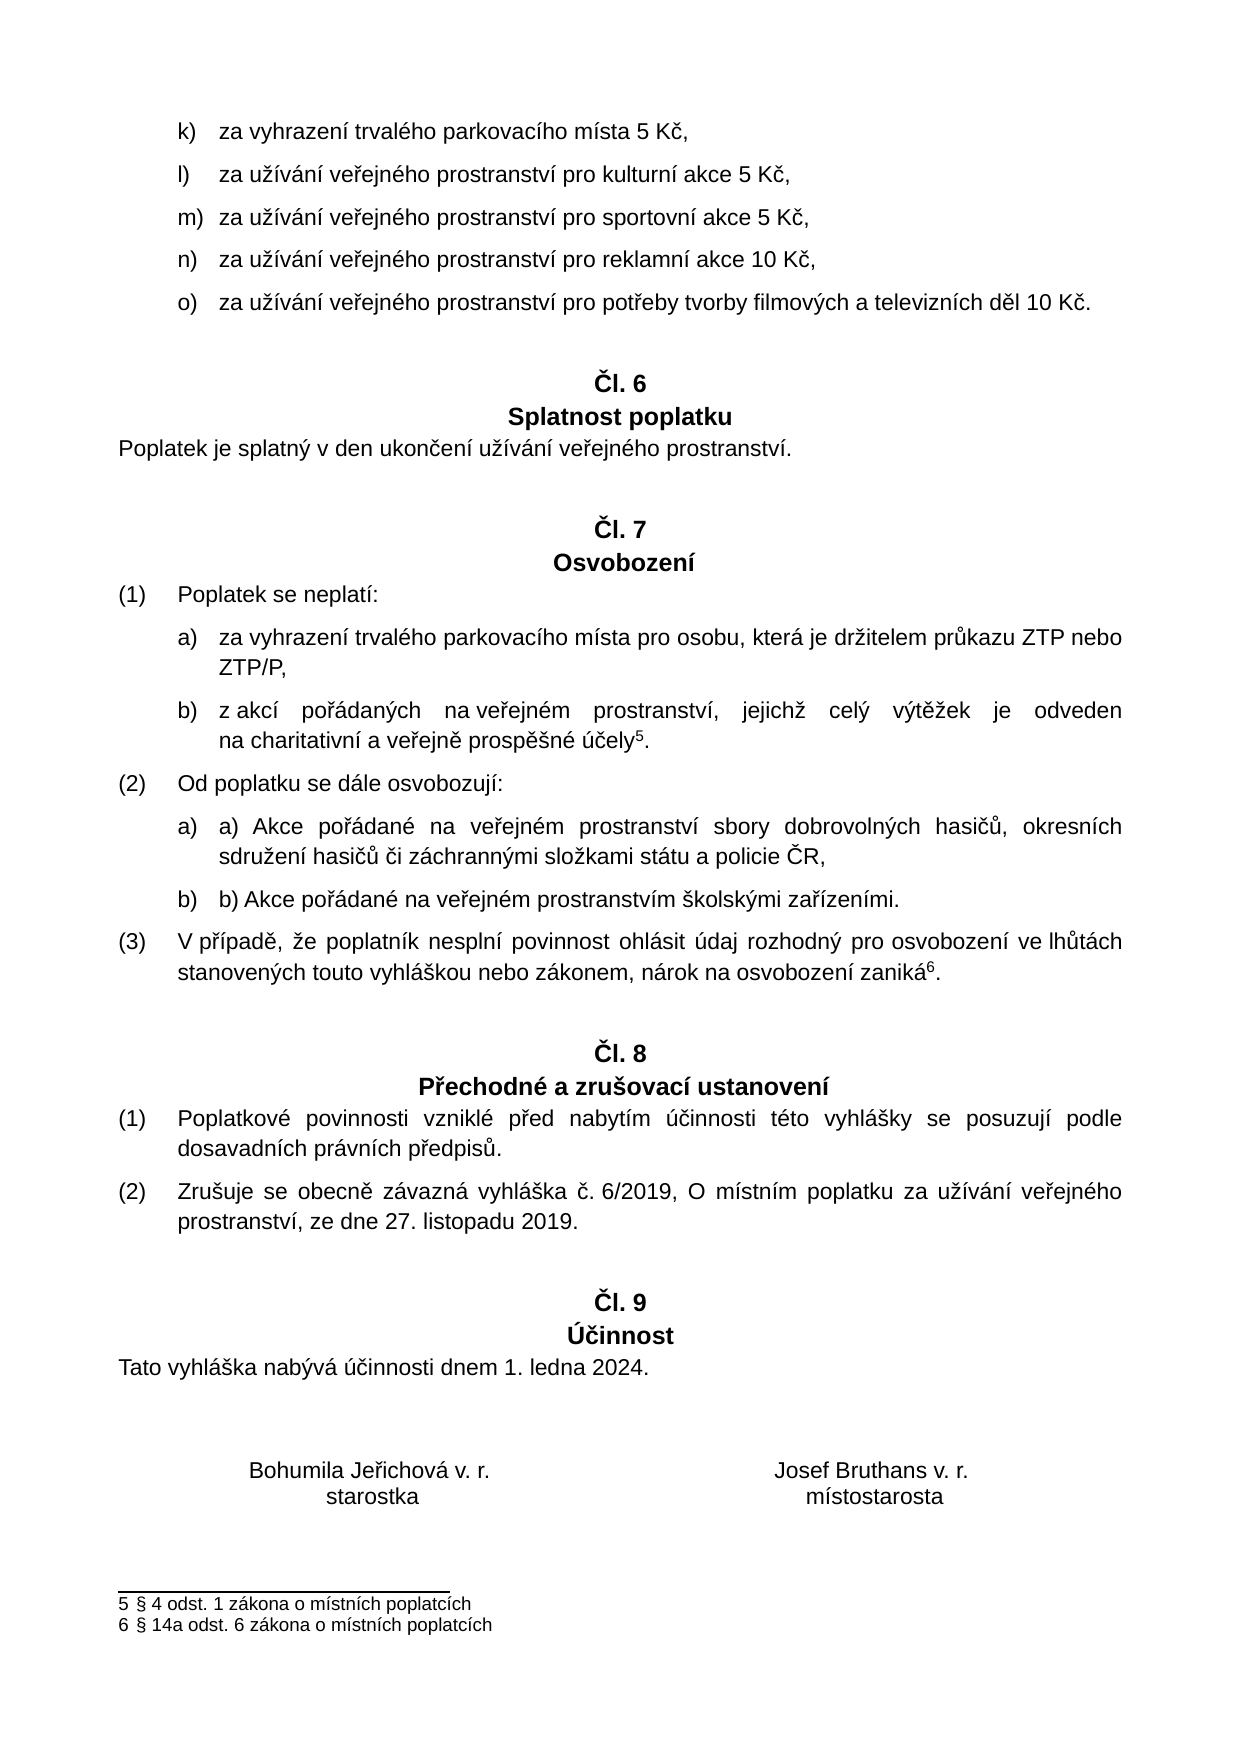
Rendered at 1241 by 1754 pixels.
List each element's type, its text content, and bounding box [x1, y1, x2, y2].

table_header Josef Bruthans v. r. místostarosta [620, 1397, 1122, 1515]
list za vyhrazení trvalého parkovacího místa 5 Kč, [177, 118, 1122, 144]
list § 4 odst. 1 zákona o místních poplatcích [118, 1592, 1122, 1614]
subtitle Čl. 6 Splatnost poplatku [118, 369, 1122, 431]
table_header Bohumila Jeřichová v. r. starostka [118, 1397, 620, 1515]
subtitle Čl. 9 Účinnost [118, 1288, 1122, 1350]
text Poplatek je splatný v den ukončení užívání veřejného prostranství. [118, 435, 1122, 462]
list Od poplatku se dále osvobozují: [118, 770, 1122, 796]
list § 14a odst. 6 zákona o místních poplatcích [118, 1614, 1122, 1635]
list za užívání veřejného prostranství pro kulturní akce 5 Kč, [177, 161, 1122, 187]
list Zrušuje se obecně závazná vyhláška č. 6/2019, O místním poplatku za užívání veřejného prostranství, ze dne 27. listopadu 2019. [118, 1178, 1122, 1234]
subtitle Čl. 7 Osvobození [118, 515, 1122, 577]
list za vyhrazení trvalého parkovacího místa pro osobu, která je držitelem průkazu ZTP nebo ZTP/P, [177, 624, 1122, 681]
list z akcí pořádaných na veřejném prostranství, jejichž celý výtěžek je odveden na charitativní a veřejně prospěšné účely. [177, 697, 1122, 754]
text Tato vyhláška nabývá účinnosti dnem 1. ledna 2024. [118, 1354, 1122, 1381]
list za užívání veřejného prostranství pro reklamní akce 10 Kč, [177, 246, 1122, 273]
subtitle Čl. 8 Přechodné a zrušovací ustanovení [118, 1039, 1122, 1101]
list a) Akce pořádané na veřejném prostranství sbory dobrovolných hasičů, okresních sdružení hasičů či záchrannými složkami státu a policie ČR, [177, 813, 1122, 869]
list V případě, že poplatník nesplní povinnost ohlásit údaj rozhodný pro osvobození ve lhůtách stanovených touto vyhláškou nebo zákonem, nárok na osvobození zaniká. [118, 928, 1122, 985]
list za užívání veřejného prostranství pro sportovní akce 5 Kč, [177, 203, 1122, 230]
list Poplatkové povinnosti vzniklé před nabytím účinnosti této vyhlášky se posuzují podle dosavadních právních předpisů. [118, 1105, 1122, 1161]
list b) Akce pořádané na veřejném prostranstvím školskými zařízeními. [177, 886, 1122, 912]
list Poplatek se neplatí: [118, 581, 1122, 608]
list za užívání veřejného prostranství pro potřeby tvorby filmových a televizních děl 10 Kč. [177, 289, 1122, 315]
